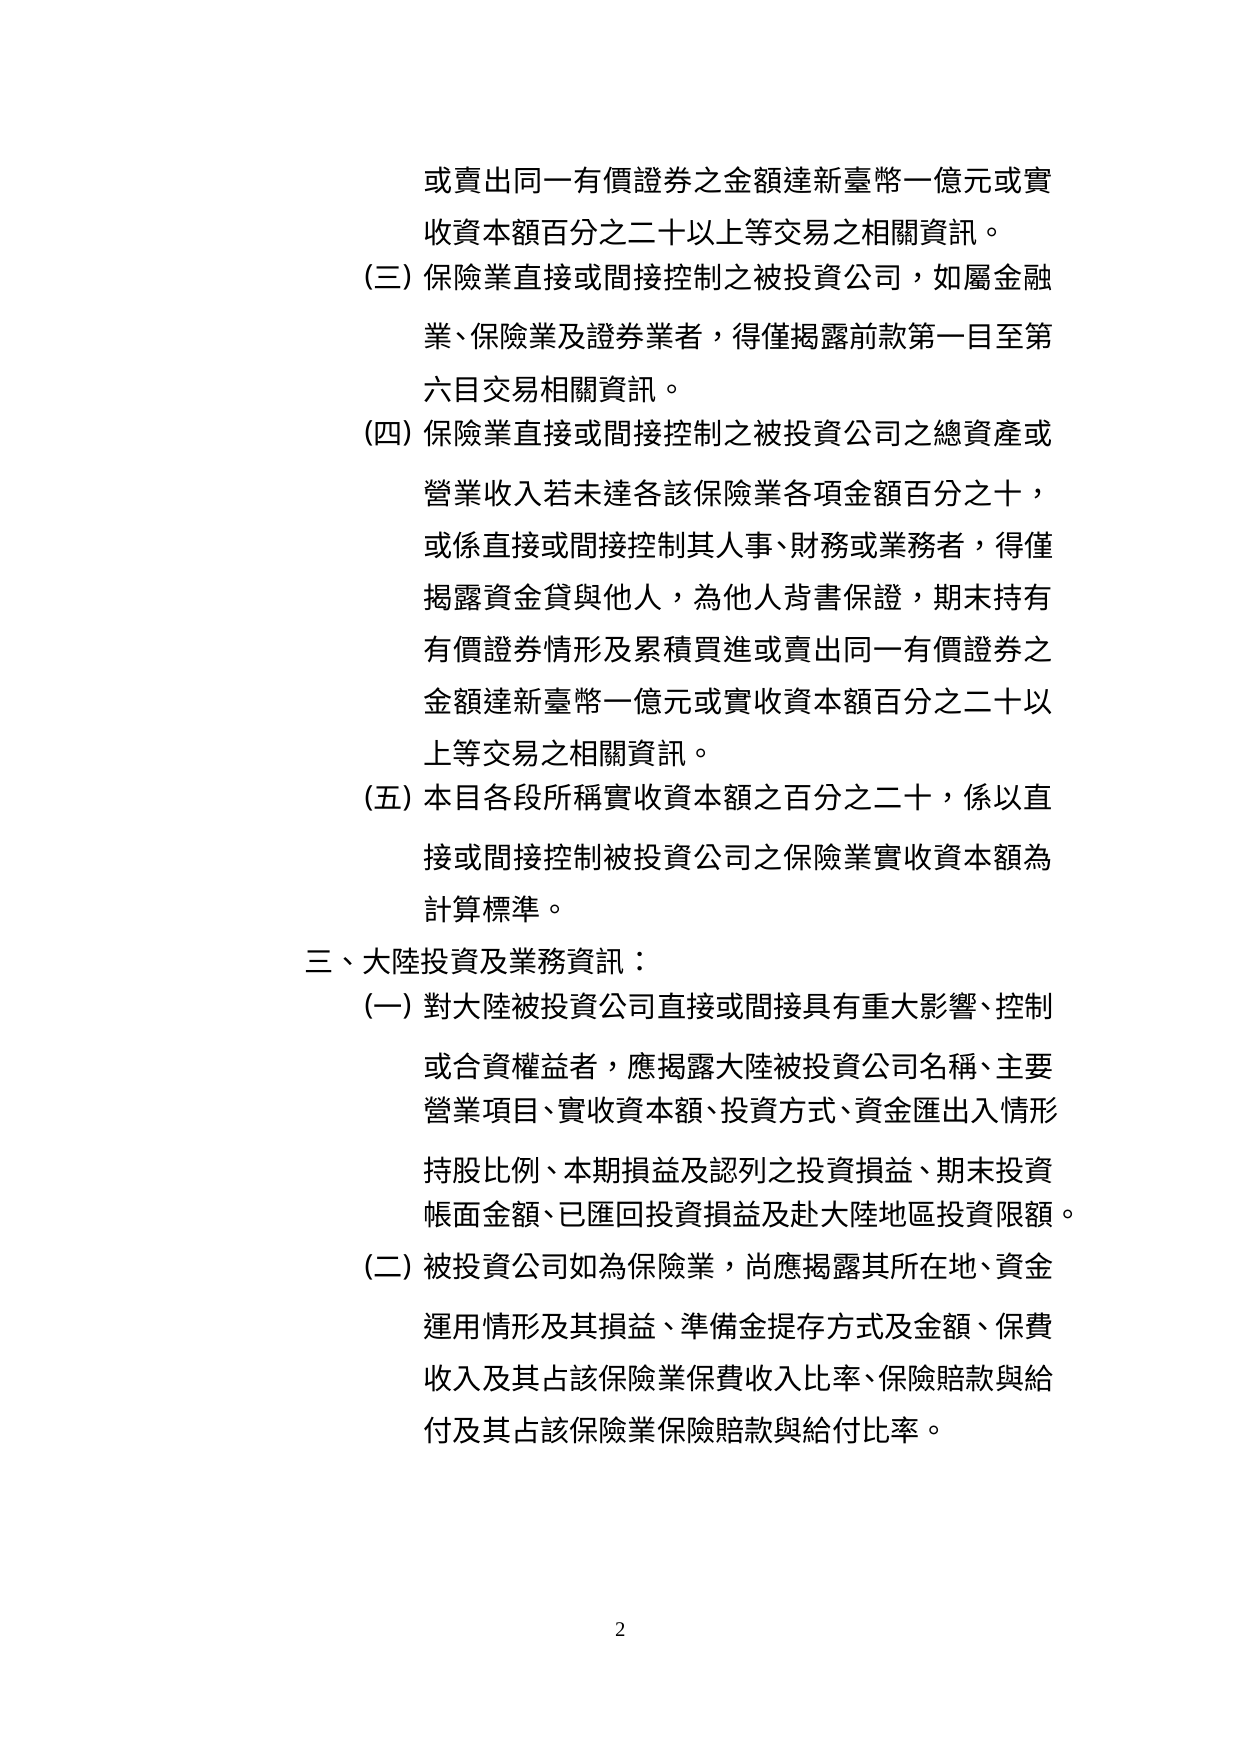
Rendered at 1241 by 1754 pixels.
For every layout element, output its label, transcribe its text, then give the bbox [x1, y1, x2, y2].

list 保險業直接或間接控制之被投資公司，如屬金融業、保險業及證券業者，得僅揭露前款第一目至第六目交易相關資訊。 [364, 254, 1053, 410]
list 被投資公司如為保險業，尚應揭露其所在地、資金運用情形及其損益、準備金提存方式及金額、保費收入及其占該保險業保費收入比率、保險賠款與給付及其占該保險業保險賠款與給付比率。 [364, 1244, 1053, 1452]
list 保險業直接或間接控制之被投資公司之總資產或營業收入若未達各該保險業各項金額百分之十，或係直接或間接控制其人事、財務或業務者，得僅揭露資金貸與他人，為他人背書保證，期末持有有價證券情形及累積買進或賣出同一有價證券之金額達新臺幣一億元或實收資本額百分之二十以上等交易之相關資訊。 [364, 410, 1053, 775]
text 三、大陸投資及業務資訊： [187, 931, 1053, 983]
list 或賣出同一有價證券之金額達新臺幣一億元或實收資本額百分之二十以上等交易之相關資訊。 [364, 150, 1053, 254]
list 對大陸被投資公司直接或間接具有重大影響、控制或合資權益者，應揭露大陸被投資公司名稱、主要營業項目、實收資本額、投資方式、資金匯出入情形、持股比例、本期損益及認列之投資損益、期末投資帳面金額、已匯回投資損益及赴大陸地區投資限額。 [364, 983, 1053, 1244]
list 本目各段所稱實收資本額之百分之二十，係以直接或間接控制被投資公司之保險業實收資本額為計算標準。 [364, 775, 1053, 931]
